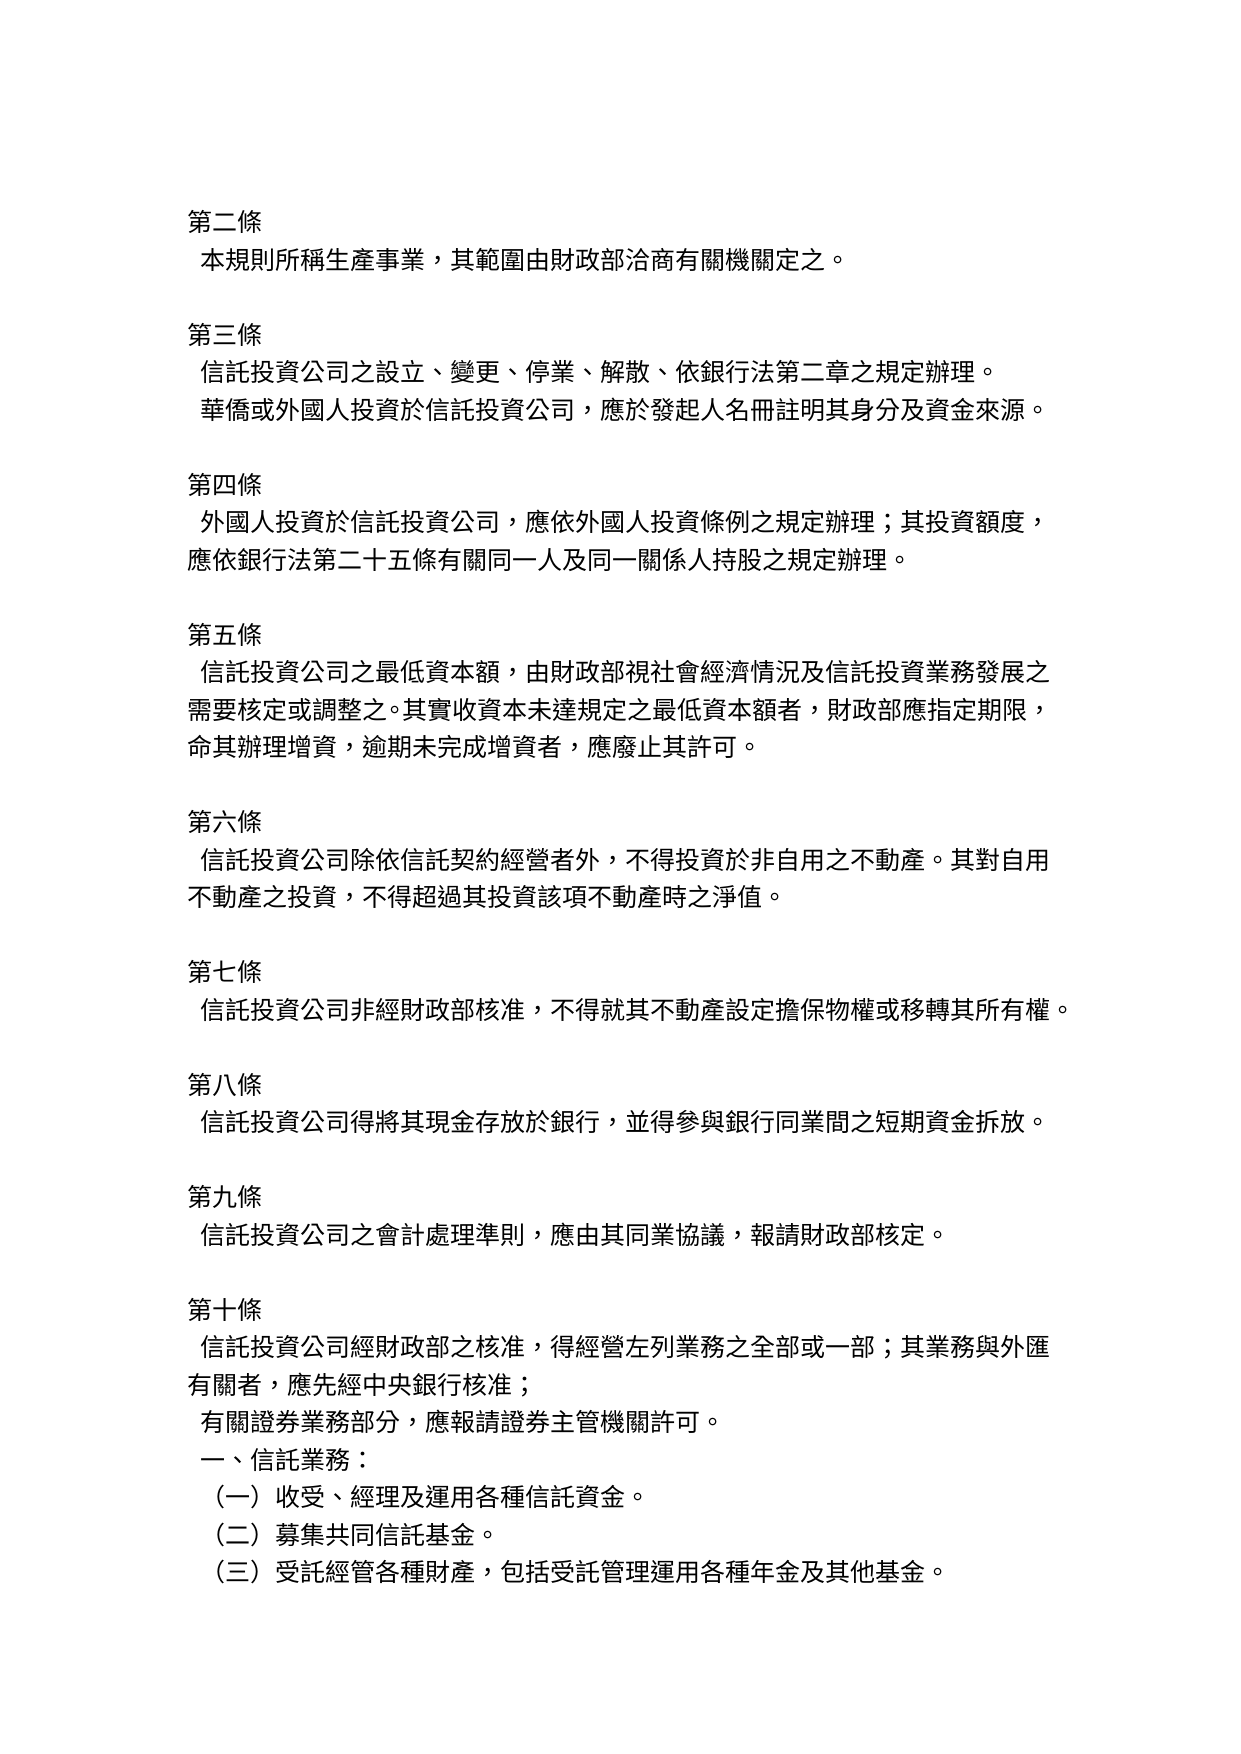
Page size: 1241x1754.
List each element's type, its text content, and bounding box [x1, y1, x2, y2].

text 外國人投資於信託投資公司，應依外國人投資條例之規定辦理；其投資額度，應依銀行法第二十五條有關同一人及同一關係人持股之規定辦理。 [187, 502, 1053, 577]
text 第六條 [187, 802, 1053, 839]
text 第八條 [187, 1064, 1053, 1102]
text 本規則所稱生產事業，其範圍由財政部洽商有關機關定之。 [187, 239, 1053, 277]
text 有關證券業務部分，應報請證券主管機關許可。 [187, 1402, 1053, 1439]
text 信託投資公司經財政部之核准，得經營左列業務之全部或一部；其業務與外匯有關者，應先經中央銀行核准； [187, 1327, 1053, 1402]
text 第七條 [187, 952, 1053, 989]
text （三）受託經管各種財產，包括受託管理運用各種年金及其他基金。 [187, 1552, 1053, 1589]
text 第二條 [187, 202, 1053, 239]
text 第四條 [187, 464, 1053, 502]
text 華僑或外國人投資於信託投資公司，應於發起人名冊註明其身分及資金來源。 [187, 389, 1053, 427]
text 信託投資公司之設立、變更、停業、解散、依銀行法第二章之規定辦理。 [187, 352, 1053, 389]
text 第九條 [187, 1177, 1053, 1214]
text 第三條 [187, 314, 1053, 352]
text 信託投資公司非經財政部核准，不得就其不動產設定擔保物權或移轉其所有權。 [187, 989, 1053, 1027]
text 信託投資公司之最低資本額，由財政部視社會經濟情況及信託投資業務發展之需要核定或調整之。其實收資本未達規定之最低資本額者，財政部應指定期限，命其辦理增資，逾期未完成增資者，應廢止其許可。 [187, 652, 1053, 764]
text 第十條 [187, 1289, 1053, 1327]
text （二）募集共同信託基金。 [187, 1514, 1053, 1552]
text 一、信託業務： [187, 1439, 1053, 1477]
text （一）收受、經理及運用各種信託資金。 [187, 1477, 1053, 1514]
text 第五條 [187, 614, 1053, 652]
text 信託投資公司之會計處理準則，應由其同業協議，報請財政部核定。 [187, 1214, 1053, 1252]
text 信託投資公司得將其現金存放於銀行，並得參與銀行同業間之短期資金拆放。 [187, 1102, 1053, 1139]
text 信託投資公司除依信託契約經營者外，不得投資於非自用之不動產。其對自用不動產之投資，不得超過其投資該項不動產時之淨值。 [187, 839, 1053, 914]
